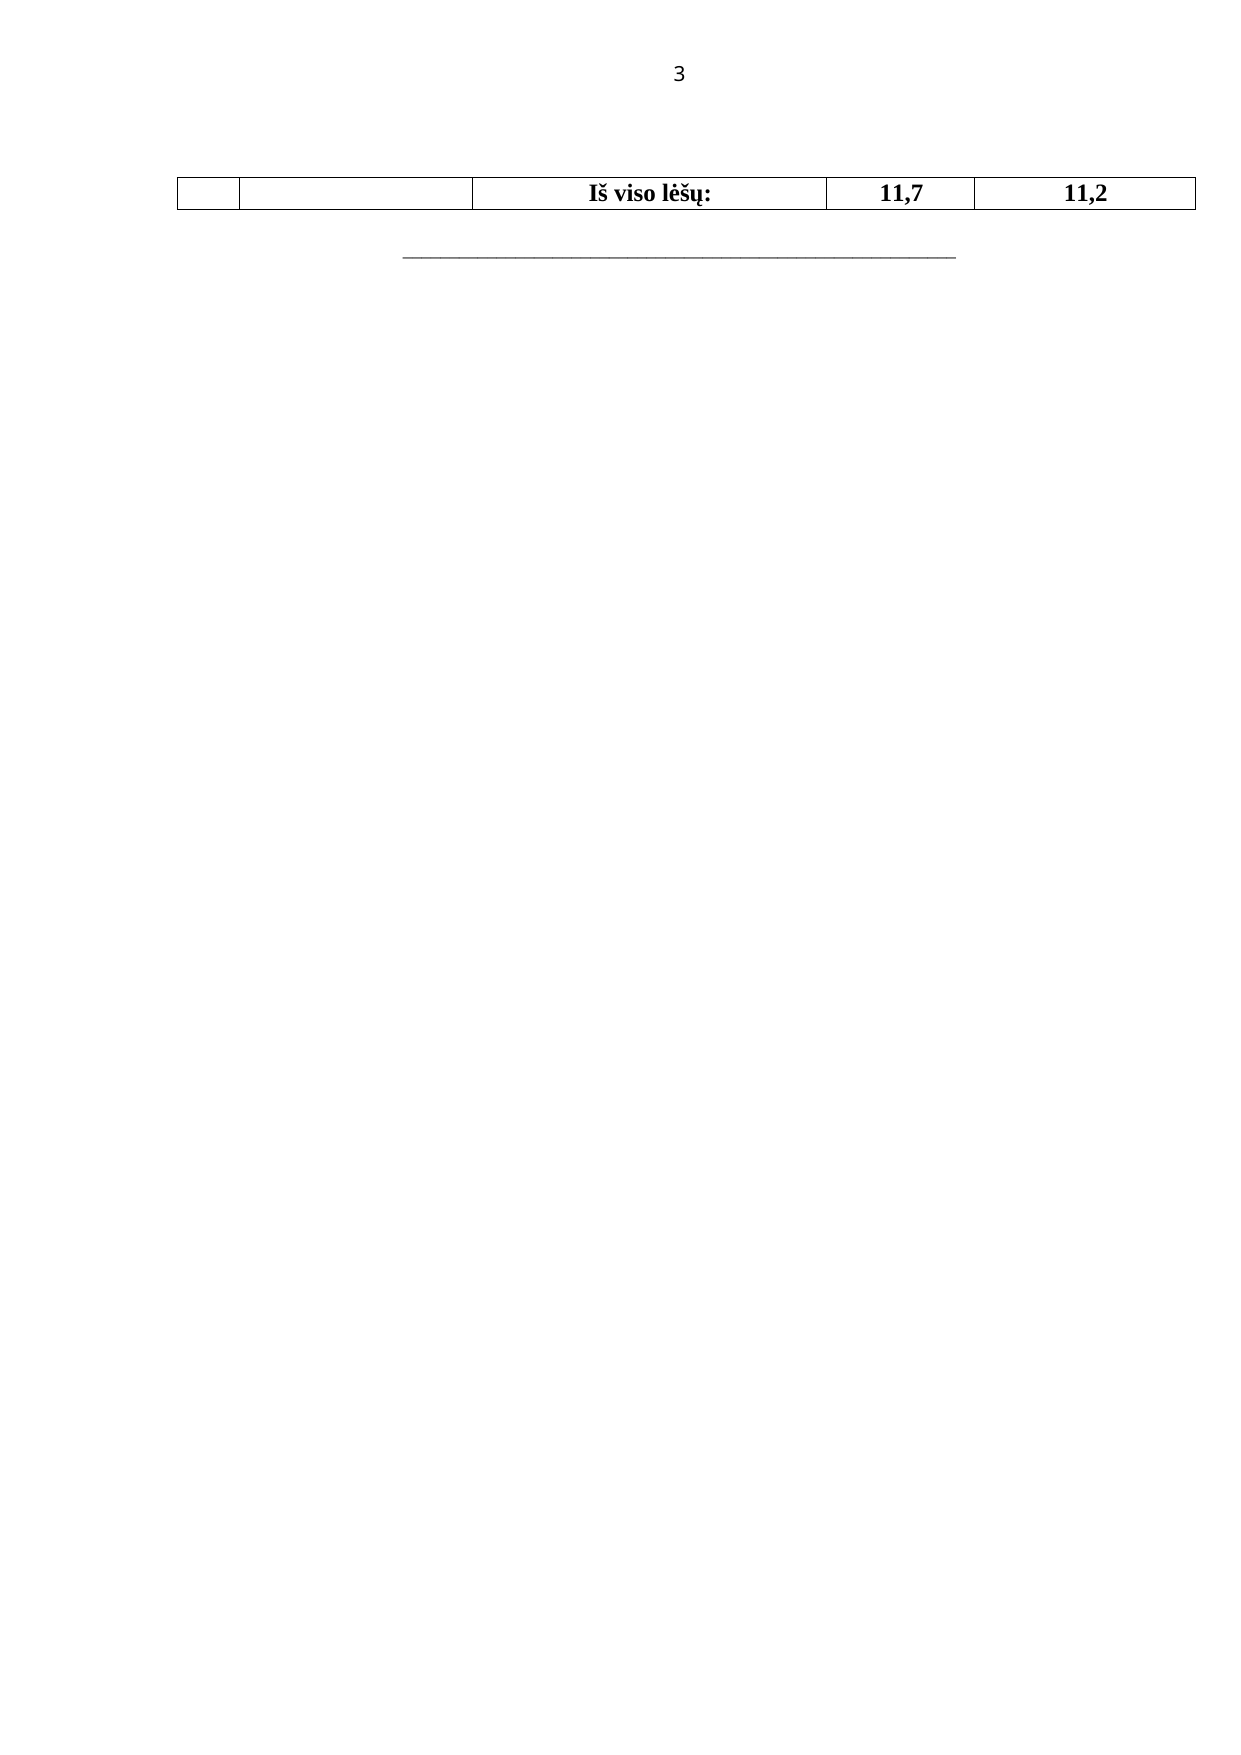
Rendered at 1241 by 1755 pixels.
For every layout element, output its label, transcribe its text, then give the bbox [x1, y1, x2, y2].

table_cell [178, 178, 239, 209]
text ___________________________________________________________ [177, 239, 1181, 260]
table_cell 11,7 [827, 178, 974, 209]
table_cell Iš viso lėšų: [473, 178, 826, 209]
table_cell [240, 178, 472, 209]
table_cell 11,2 [975, 178, 1195, 209]
